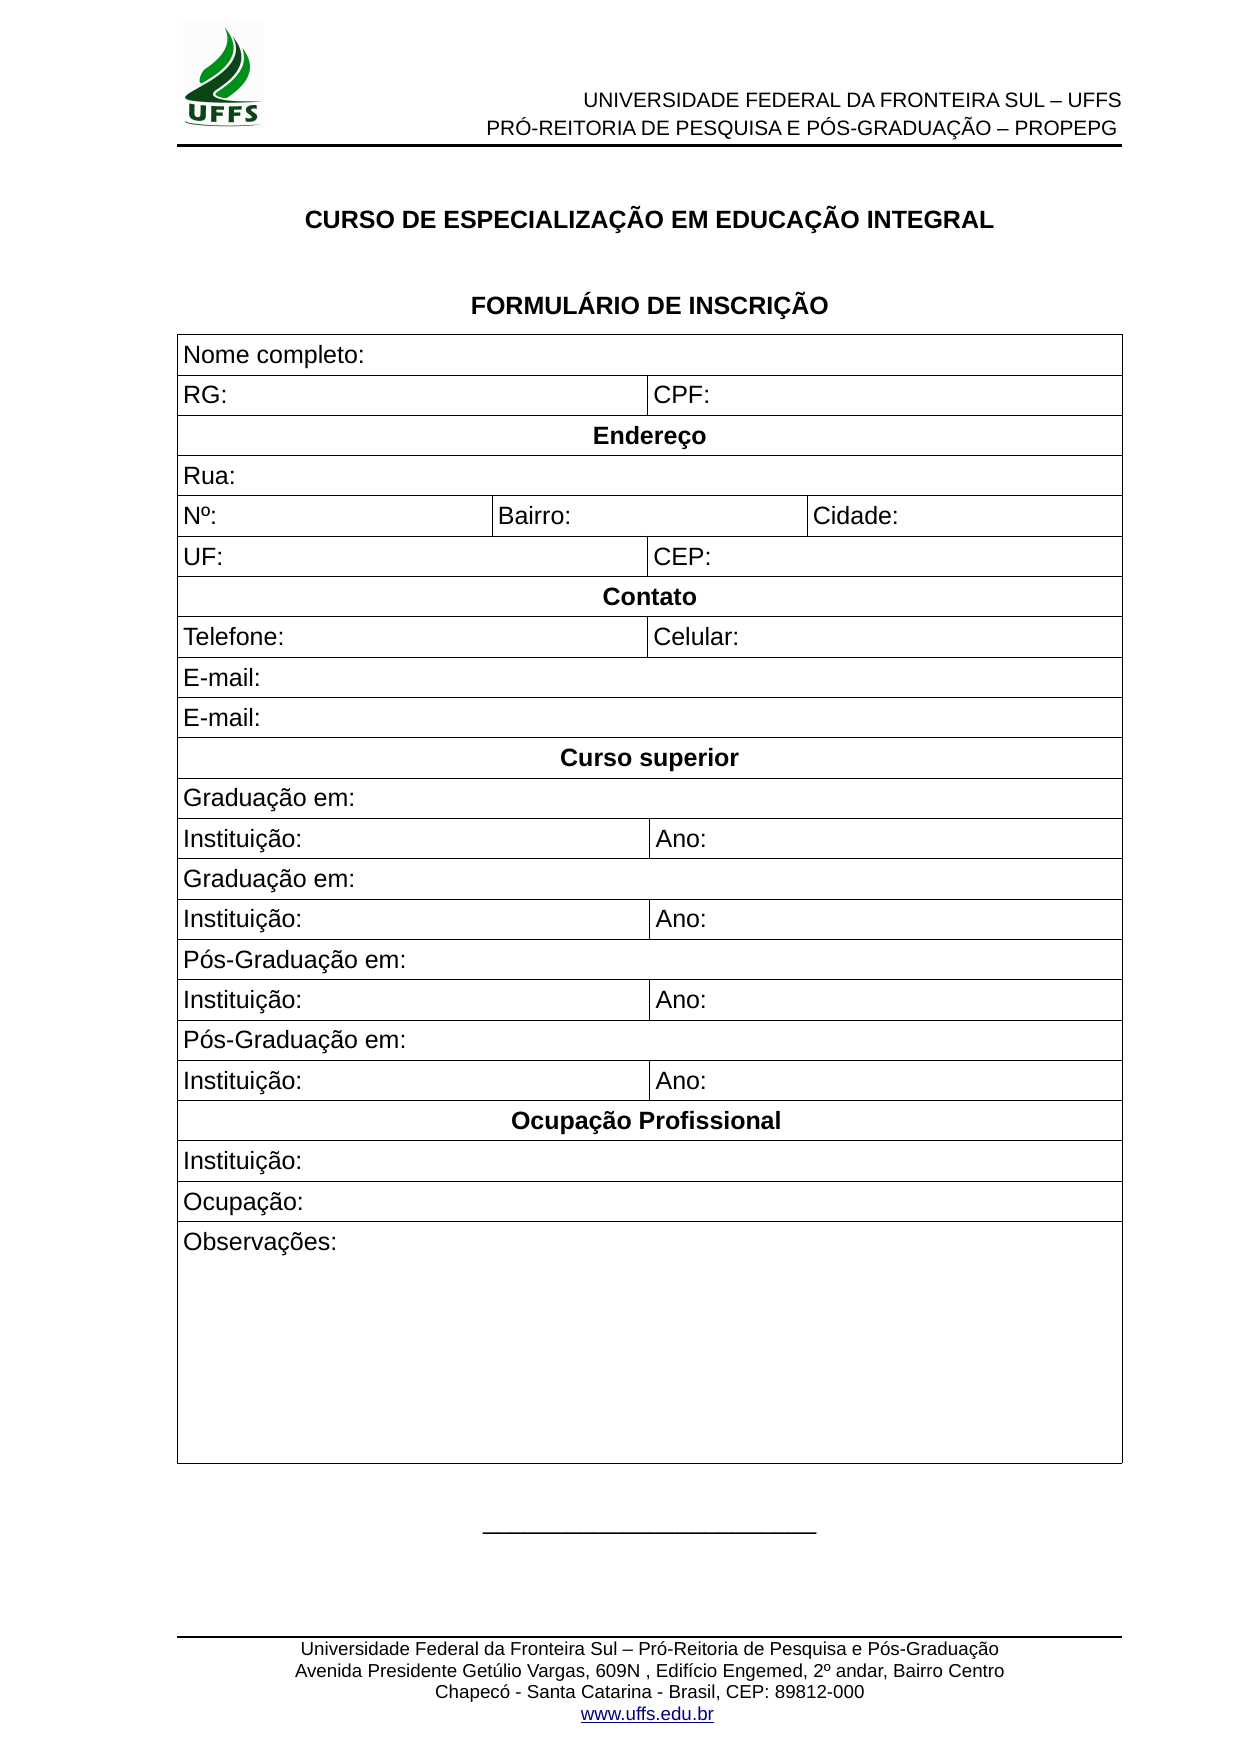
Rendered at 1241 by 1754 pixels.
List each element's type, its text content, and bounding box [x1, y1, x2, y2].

table_cell Bairro: [493, 496, 807, 536]
table_cell Pós-Graduação em: [178, 1021, 1122, 1060]
table_cell E-mail: [178, 698, 1122, 737]
table_cell CEP: [648, 537, 1122, 576]
table_cell Instituição: [178, 1141, 1122, 1181]
table_cell E-mail: [178, 658, 1122, 697]
table_cell Instituição: [178, 1061, 649, 1100]
table_cell Observações: [178, 1222, 1122, 1463]
picture [183, 19, 264, 128]
table_cell Instituição: [178, 980, 649, 1019]
table_cell Graduação em: [178, 859, 1122, 898]
table_cell Instituição: [178, 819, 649, 858]
table_cell RG: [178, 376, 647, 415]
table_cell Pós-Graduação em: [178, 940, 1122, 979]
table_cell CPF: [648, 376, 1122, 415]
table_cell Graduação em: [178, 779, 1122, 818]
table_cell Endereço [178, 416, 1122, 455]
table_cell Nº: [178, 496, 492, 536]
table_header Nome completo: [178, 335, 1122, 374]
table_cell Ano: [650, 900, 1122, 939]
table_cell Ano: [650, 1061, 1122, 1100]
table_cell Contato [178, 577, 1122, 616]
table_cell Instituição: [178, 900, 649, 939]
table_cell Ocupação Profissional [178, 1101, 1122, 1140]
table_cell Cidade: [808, 496, 1122, 536]
text FORMULÁRIO DE INSCRIÇÃO [177, 291, 1122, 320]
text ________________________ [177, 1506, 1122, 1534]
table_cell Ocupação: [178, 1182, 1122, 1221]
table_cell UF: [178, 537, 647, 576]
table_cell Ano: [650, 980, 1122, 1019]
table_cell Rua: [178, 456, 1122, 495]
table_cell Telefone: [178, 617, 647, 657]
text CURSO DE ESPECIALIZAÇÃO EM EDUCAÇÃO INTEGRAL [177, 205, 1122, 233]
table_cell Curso superior [178, 738, 1122, 778]
table_cell Celular: [648, 617, 1122, 657]
table_cell Ano: [650, 819, 1122, 858]
